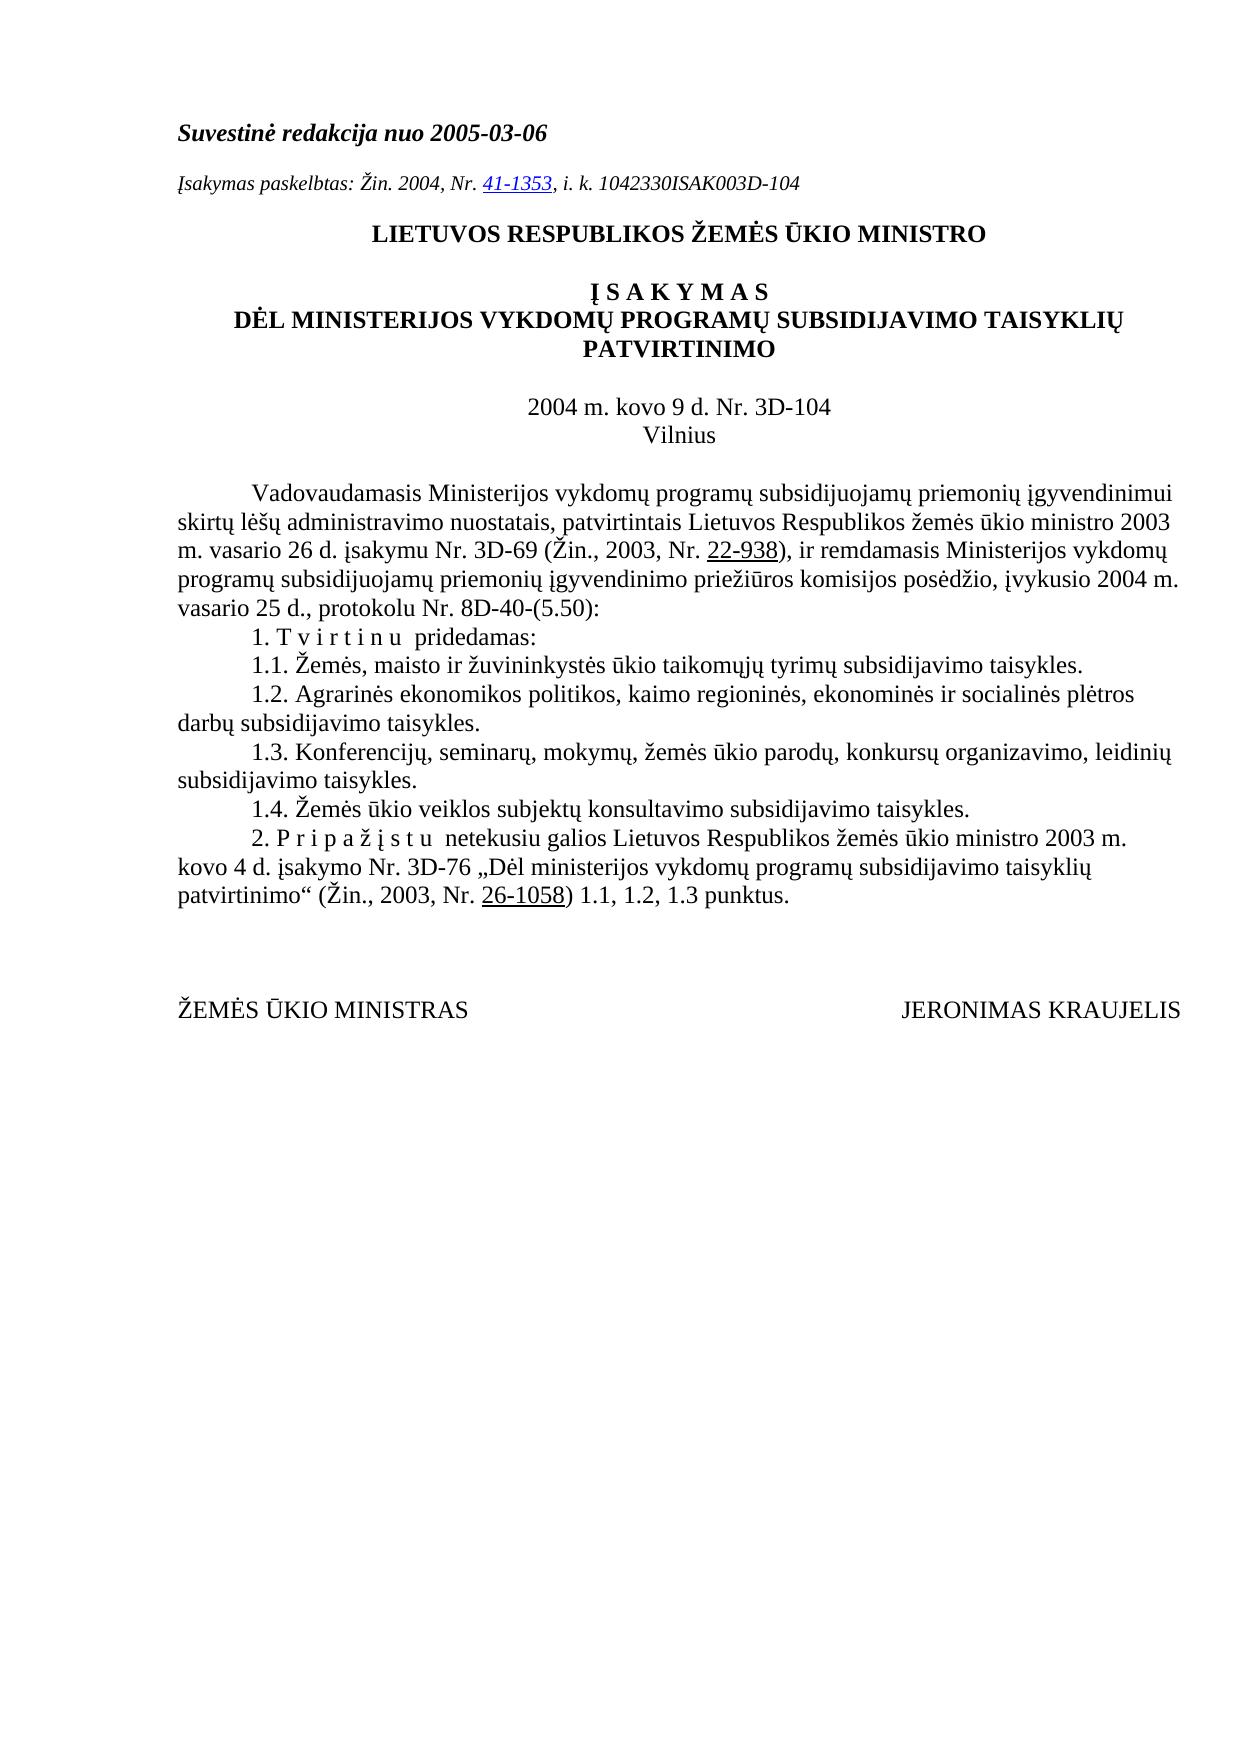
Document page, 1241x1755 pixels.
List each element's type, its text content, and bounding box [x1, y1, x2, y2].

text 1.1. Žemės, maisto ir žuvininkystės ūkio taikomųjų tyrimų subsidijavimo taisykles. [177, 650, 1181, 679]
text Vilnius [177, 420, 1181, 449]
text 1.2. Agrarinės ekonomikos politikos, kaimo regioninės, ekonominės ir socialinės plėtros darbų subsidijavimo taisykles. [177, 679, 1181, 737]
text 2. Pripažįstu netekusiu galios Lietuvos Respublikos žemės ūkio ministro 2003 m. kovo 4 d. įsakymo Nr. 3D-76 „Dėl ministerijos vykdomų programų subsidijavimo taisyklių patvirtinimo“ (Žin., 2003, Nr. 26-1058) 1.1, 1.2, 1.3 punktus. [177, 823, 1181, 909]
text Į S A K Y M A S [177, 277, 1181, 305]
text DĖL MINISTERIJOS VYKDOMŲ PROGRAMŲ SUBSIDIJAVIMO TAISYKLIŲ PATVIRTINIMO [177, 305, 1181, 363]
text 1.3. Konferencijų, seminarų, mokymų, žemės ūkio parodų, konkursų organizavimo, leidinių subsidijavimo taisykles. [177, 737, 1181, 794]
text ŽEMĖS ŪKIO Ministras Jeronimas Kraujelis [177, 995, 1181, 1024]
text LIETUVOS RESPUBLIKOS ŽEMĖS ŪKIO MINISTRO [177, 219, 1181, 248]
text 2004 m. kovo 9 d. Nr. 3D-104 [177, 392, 1181, 420]
text Įsakymas paskelbtas: Žin. 2004, Nr. 41-1353, i. k. 1042330ISAK003D-104 [177, 171, 1181, 195]
text Vadovaudamasis Ministerijos vykdomų programų subsidijuojamų priemonių įgyvendinimui skirtų lėšų administravimo nuostatais, patvirtintais Lietuvos Respublikos žemės ūkio ministro 2003 m. vasario 26 d. įsakymu Nr. 3D-69 (Žin., 2003, Nr. 22-938), ir remdamasis Ministerijos vykdomų programų subsidijuojamų priemonių įgyvendinimo priežiūros komisijos posėdžio, įvykusio 2004 m. vasario 25 d., protokolu Nr. 8D-40-(5.50): [177, 478, 1181, 622]
text Suvestinė redakcija nuo 2005-03-06 [177, 118, 1181, 147]
text 1.4. Žemės ūkio veiklos subjektų konsultavimo subsidijavimo taisykles. [177, 794, 1181, 823]
text 1. Tvirtinu pridedamas: [177, 622, 1181, 650]
